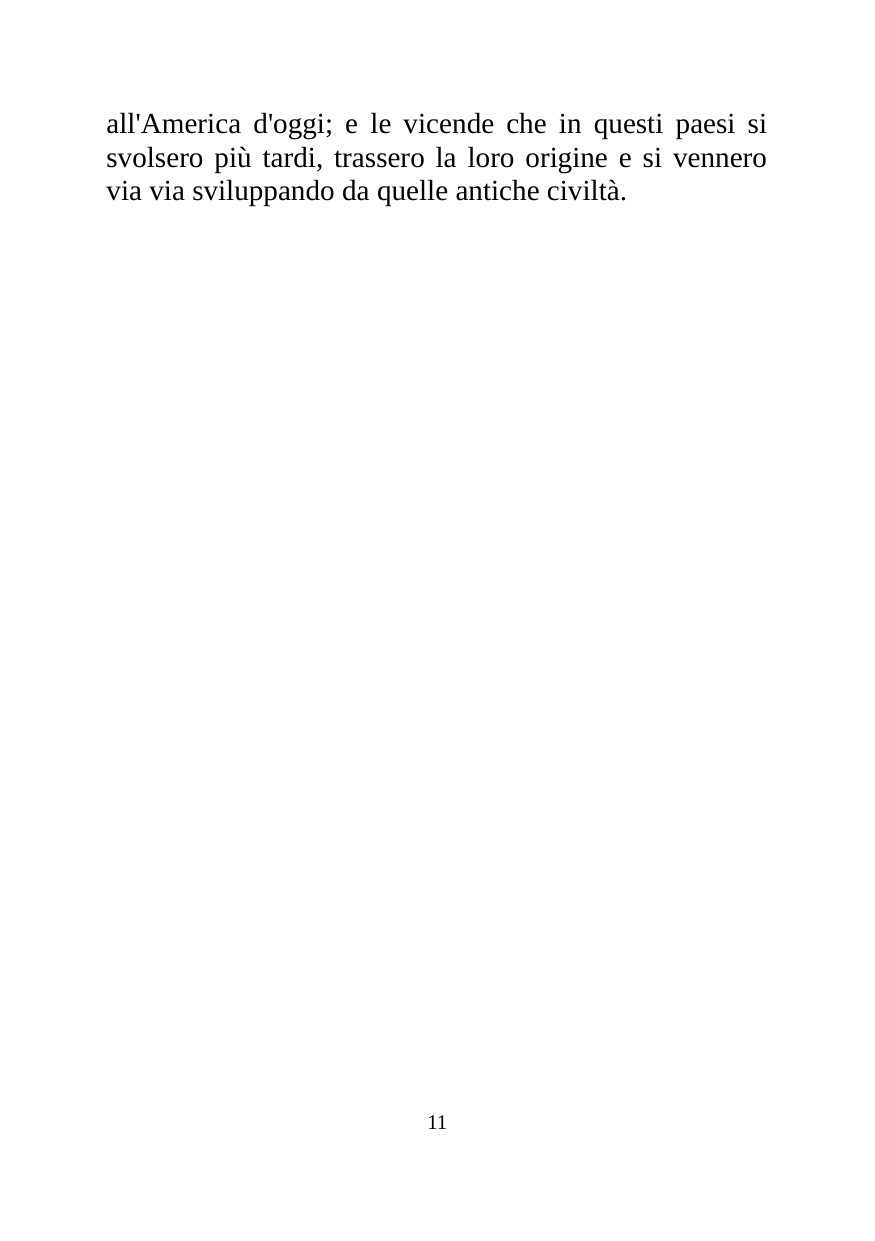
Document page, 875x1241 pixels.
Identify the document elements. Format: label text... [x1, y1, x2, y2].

text all'America d'oggi; e le vicende che in questi paesi si svolsero più tardi, trassero la loro origine e si vennero via via sviluppando da quelle antiche civiltà. [106, 106, 768, 207]
